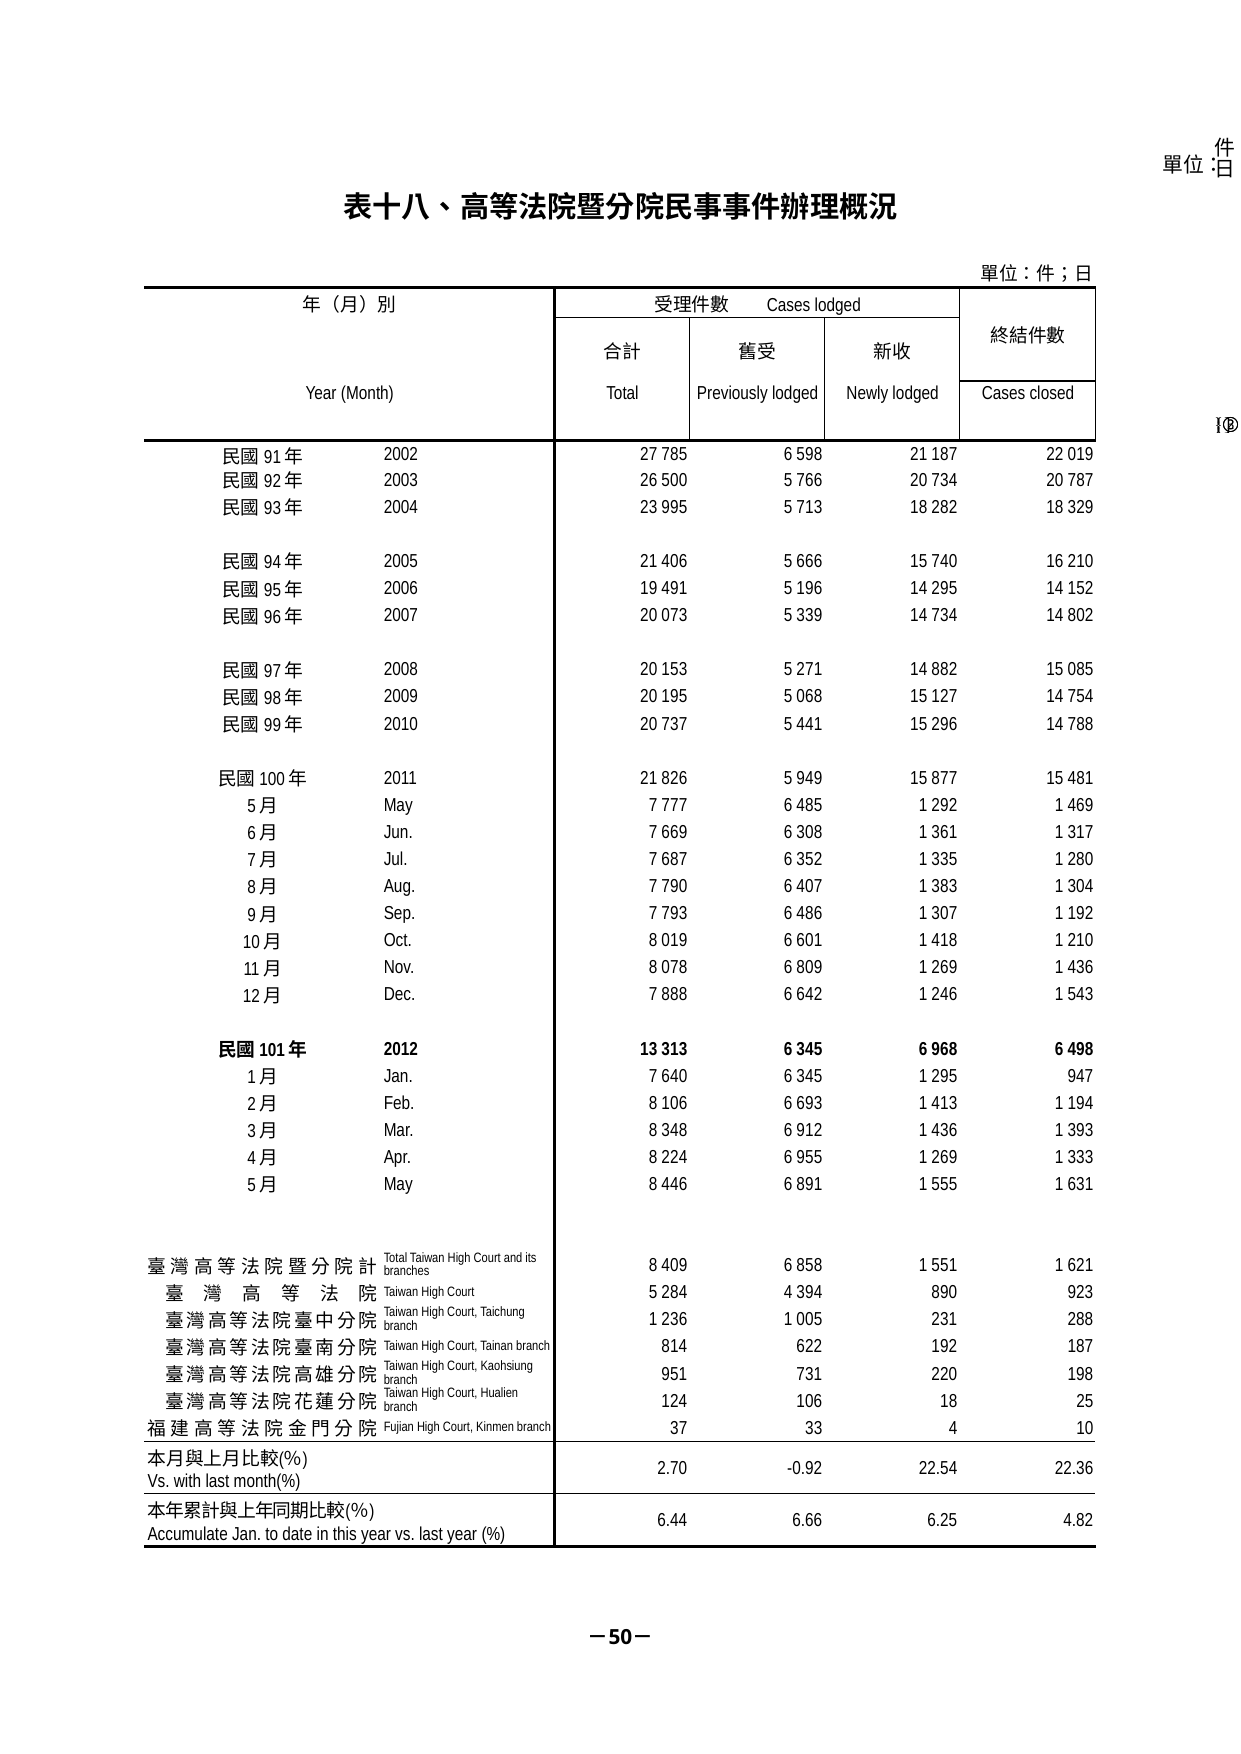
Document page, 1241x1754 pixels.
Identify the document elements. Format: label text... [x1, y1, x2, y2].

table_cell 8 224 [556, 1143, 690, 1170]
table_cell 民國 93年 [144, 493, 381, 520]
table_cell 22 019 [960, 442, 1096, 466]
table_cell 1 555 [825, 1170, 960, 1197]
table_cell 5 766 [690, 466, 825, 493]
table_cell 1 269 [825, 1143, 960, 1170]
table_cell 民國 91年 [144, 442, 381, 466]
table_cell 106 [690, 1387, 825, 1414]
table_cell [690, 737, 825, 764]
table_cell 6 498 [960, 1035, 1096, 1062]
table_cell 1 317 [960, 818, 1096, 845]
table_cell 124 [556, 1387, 690, 1414]
table_cell 5 271 [690, 656, 825, 683]
table_cell 8 106 [556, 1089, 690, 1116]
table_cell 7 888 [556, 981, 690, 1008]
text 單位：件；日 [148, 259, 1092, 286]
table_cell [960, 520, 1096, 547]
table_cell [825, 520, 960, 547]
table_cell 7 790 [556, 872, 690, 899]
table_cell 5 441 [690, 710, 825, 737]
table_cell 舊受 [690, 318, 824, 380]
table_cell 1 192 [960, 899, 1096, 926]
table_cell 14 882 [825, 656, 960, 683]
table_cell 8 019 [556, 926, 690, 953]
table_cell 福建高等法院金門分院 [144, 1414, 381, 1441]
table_cell Jun. [381, 818, 553, 845]
table_cell 臺灣高等法院 [144, 1279, 381, 1306]
table_cell [556, 1008, 690, 1035]
table_cell 8月 [144, 872, 381, 899]
table_cell 7月 [144, 845, 381, 872]
table_cell 192 [825, 1333, 960, 1360]
table_cell 臺灣高等法院臺南分院 [144, 1333, 381, 1360]
table_cell 6 345 [690, 1062, 825, 1089]
table_header 年（月）別 [1215, 410, 1240, 433]
table_cell 2012 [381, 1035, 553, 1062]
table_cell 民國101年 [144, 1035, 381, 1062]
table_cell 890 [825, 1279, 960, 1306]
table_cell 4.82 [960, 1493, 1096, 1545]
table_cell [381, 629, 553, 656]
table_cell May [381, 791, 553, 818]
table_cell 22.54 [825, 1442, 960, 1493]
table_cell 民國 96年 [144, 601, 381, 628]
table_cell 1 436 [960, 954, 1096, 981]
table_cell 20 787 [960, 466, 1096, 493]
table_cell [690, 520, 825, 547]
table_cell 2009 [381, 683, 553, 710]
table_cell 21 826 [556, 764, 690, 791]
table_cell 民國 98年 [144, 683, 381, 710]
table_cell 18 [825, 1387, 960, 1414]
table_cell 1 361 [825, 818, 960, 845]
table_cell 15 127 [825, 683, 960, 710]
table_cell 6 858 [690, 1251, 825, 1278]
table_cell 民國 94年 [144, 547, 381, 574]
table_cell [144, 1197, 381, 1224]
table_cell [825, 629, 960, 656]
table_cell 947 [960, 1062, 1096, 1089]
table_cell 5 068 [690, 683, 825, 710]
table_cell 6 693 [690, 1089, 825, 1116]
table_cell Taiwan High Court, Tainan branch [381, 1333, 553, 1360]
table_cell Apr. [381, 1143, 553, 1170]
table_cell [960, 1008, 1096, 1035]
table_cell 814 [556, 1333, 690, 1360]
table_cell 6 601 [690, 926, 825, 953]
table_cell 15 481 [960, 764, 1096, 791]
table_cell 8 446 [556, 1170, 690, 1197]
table_cell Dec. [381, 981, 553, 1008]
table_cell 10 [960, 1414, 1096, 1441]
table_cell 15 296 [825, 710, 960, 737]
table_cell 2011 [381, 764, 553, 791]
table_cell 15 877 [825, 764, 960, 791]
table_cell [144, 1008, 381, 1035]
table_cell 5 666 [690, 547, 825, 574]
table_cell 本月與上月比較(％) Vs. with last month(%) [144, 1442, 553, 1493]
table_cell 13 313 [556, 1035, 690, 1062]
table_cell 6 308 [690, 818, 825, 845]
table_cell 15 740 [825, 547, 960, 574]
table_cell 6 598 [690, 442, 825, 466]
table_cell 3月 [144, 1116, 381, 1143]
table_cell 6 809 [690, 954, 825, 981]
table_cell 288 [960, 1306, 1096, 1333]
table_cell 11月 [144, 954, 381, 981]
table_cell [960, 737, 1096, 764]
table_cell Total [556, 380, 689, 439]
table_cell 7 777 [556, 791, 690, 818]
table_cell 1 307 [825, 899, 960, 926]
table_cell 25 [960, 1387, 1096, 1414]
table_header 終結件數 [960, 289, 1095, 380]
table_cell 民國 92年 [144, 466, 381, 493]
table_cell 7 793 [556, 899, 690, 926]
table_cell [825, 1008, 960, 1035]
table_cell 14 754 [960, 683, 1096, 710]
table_cell Year (Month) [144, 380, 553, 439]
table_cell [381, 1197, 553, 1224]
table_cell 20 737 [556, 710, 690, 737]
table_cell 9月 [144, 899, 381, 926]
table_cell 5 196 [690, 574, 825, 601]
text 件日 [1212, 137, 1240, 180]
table_cell 21 187 [825, 442, 960, 466]
table_cell Newly lodged [825, 380, 959, 439]
table_cell 12月 [144, 981, 381, 1008]
table_cell 231 [825, 1306, 960, 1333]
table_cell 臺灣高等法院高雄分院 [144, 1360, 381, 1387]
table_cell 198 [960, 1360, 1096, 1387]
table_cell 7 640 [556, 1062, 690, 1089]
table_cell 187 [960, 1333, 1096, 1360]
table_cell May [381, 1170, 553, 1197]
table_cell 6 345 [690, 1035, 825, 1062]
table_cell [690, 629, 825, 656]
table_cell [381, 1008, 553, 1035]
table_cell 臺灣高等法院花蓮分院 [144, 1387, 381, 1414]
table_cell 1 631 [960, 1170, 1096, 1197]
table_cell 1 295 [825, 1062, 960, 1089]
table_cell 1 621 [960, 1251, 1096, 1278]
table_cell 14 734 [825, 601, 960, 628]
text [1162, 173, 1240, 181]
table_cell [690, 1197, 825, 1224]
table_cell Oct. [381, 926, 553, 953]
text 表十八、高等法院暨分院民事事件辦理概況 [148, 183, 1092, 225]
table_cell [556, 1197, 690, 1224]
table_cell 33 [690, 1414, 825, 1441]
table_cell 23 995 [556, 493, 690, 520]
table_cell 1 543 [960, 981, 1096, 1008]
table_cell 37 [556, 1414, 690, 1441]
table_cell 1 436 [825, 1116, 960, 1143]
table_cell 10月 [144, 926, 381, 953]
table_cell 1 280 [960, 845, 1096, 872]
table_cell 14 295 [825, 574, 960, 601]
table_cell 1 236 [556, 1306, 690, 1333]
table_cell 1 292 [825, 791, 960, 818]
table_cell [381, 520, 553, 547]
table_cell 20 073 [556, 601, 690, 628]
table_cell [381, 1224, 553, 1251]
table_cell 4月 [144, 1143, 381, 1170]
table_cell 15 085 [960, 656, 1096, 683]
table_cell 20 195 [556, 683, 690, 710]
table_cell 6 891 [690, 1170, 825, 1197]
table_cell 7 669 [556, 818, 690, 845]
table_cell 1 304 [960, 872, 1096, 899]
table_cell 6 485 [690, 791, 825, 818]
table_header 年（月）別 [144, 289, 553, 380]
table_cell 6 486 [690, 899, 825, 926]
table_cell 220 [825, 1360, 960, 1387]
table_cell 6.44 [556, 1494, 690, 1545]
table_cell 4 [825, 1414, 960, 1441]
table_cell 27 785 [556, 442, 690, 466]
table_cell 2008 [381, 656, 553, 683]
table_cell 民國 97年 [144, 656, 381, 683]
table_cell 14 802 [960, 601, 1096, 628]
table_cell 6 912 [690, 1116, 825, 1143]
table_cell 2007 [381, 601, 553, 628]
table_cell Taiwan High Court, Taichung branch [381, 1306, 553, 1333]
table_cell 2.70 [556, 1442, 690, 1493]
table_cell Taiwan High Court, Hualien branch [381, 1387, 553, 1414]
table_cell 民國 99年 [144, 710, 381, 737]
table_cell 新收 [825, 318, 959, 380]
table_cell Previously lodged [690, 380, 824, 439]
table_cell 22.36 [960, 1441, 1096, 1493]
table_cell 731 [690, 1360, 825, 1387]
table_cell 18 282 [825, 493, 960, 520]
table_cell 2003 [381, 466, 553, 493]
table_cell Jan. [381, 1062, 553, 1089]
table_cell 6.25 [825, 1494, 960, 1545]
table_cell 6.66 [690, 1494, 825, 1545]
table_cell -0.92 [690, 1442, 825, 1493]
table_cell 14 788 [960, 710, 1096, 737]
table_cell 2月 [144, 1089, 381, 1116]
table_cell 2010 [381, 710, 553, 737]
table_cell 1 413 [825, 1089, 960, 1116]
table_cell 民國 95年 [144, 574, 381, 601]
table_cell 20 153 [556, 656, 690, 683]
table_cell Feb. [381, 1089, 553, 1116]
table_cell [144, 737, 381, 764]
table_cell 21 406 [556, 547, 690, 574]
table_cell 6 642 [690, 981, 825, 1008]
table_cell 5 949 [690, 764, 825, 791]
table_cell Mar. [381, 1116, 553, 1143]
table_cell [690, 1008, 825, 1035]
table_cell 622 [690, 1333, 825, 1360]
table_cell Sep. [381, 899, 553, 926]
table_cell 合計 [556, 318, 689, 380]
table_cell 1 269 [825, 954, 960, 981]
table_cell 4 394 [690, 1279, 825, 1306]
table_cell 5 713 [690, 493, 825, 520]
table_cell [144, 629, 381, 656]
table_cell 8 409 [556, 1251, 690, 1278]
table_cell 1 418 [825, 926, 960, 953]
table_cell 臺灣高等法院臺中分院 [144, 1306, 381, 1333]
table_cell [556, 1224, 690, 1251]
table_cell 26 500 [556, 466, 690, 493]
table_cell [556, 520, 690, 547]
table_cell 1 469 [960, 791, 1096, 818]
table_cell [960, 1224, 1096, 1251]
table_cell 2002 [381, 442, 553, 466]
table_cell Nov. [381, 954, 553, 981]
table_cell 本年累計與上年同期比較(％) Accumulate Jan. to date in this year vs. last year (%) [144, 1494, 553, 1545]
table_cell 5月 [144, 1170, 381, 1197]
table_cell 1 383 [825, 872, 960, 899]
table_cell Taiwan High Court [381, 1279, 553, 1306]
table_cell 6 968 [825, 1035, 960, 1062]
table_cell 6 352 [690, 845, 825, 872]
table_cell [960, 1197, 1096, 1224]
table_cell [556, 629, 690, 656]
table_cell [556, 737, 690, 764]
table_cell Jul. [381, 845, 553, 872]
table_cell [144, 1224, 381, 1251]
table_cell Fujian High Court, Kinmen branch [381, 1414, 553, 1441]
table_cell 民國100年 [144, 764, 381, 791]
table_cell 1 551 [825, 1251, 960, 1278]
table_cell 1 335 [825, 845, 960, 872]
table_cell 6 955 [690, 1143, 825, 1170]
table_cell Cases closed [960, 382, 1095, 439]
table_cell 2006 [381, 574, 553, 601]
table_cell 臺灣高等法院暨分院計 [144, 1251, 381, 1278]
table_cell [381, 737, 553, 764]
table_cell 8 348 [556, 1116, 690, 1143]
table_cell Total Taiwan High Court and its branches [381, 1251, 553, 1278]
table_cell 14 152 [960, 574, 1096, 601]
table_cell 5 284 [556, 1279, 690, 1306]
table_cell 2004 [381, 493, 553, 520]
table_cell 6月 [144, 818, 381, 845]
table_cell 5 339 [690, 601, 825, 628]
table_cell [144, 520, 381, 547]
table_cell 6 407 [690, 872, 825, 899]
table_cell 20 734 [825, 466, 960, 493]
table_cell 7 687 [556, 845, 690, 872]
table_cell [825, 1224, 960, 1251]
text 單位： [1162, 148, 1212, 173]
table_cell 2005 [381, 547, 553, 574]
table_cell 19 491 [556, 574, 690, 601]
table_cell [960, 629, 1096, 656]
table_cell 1 210 [960, 926, 1096, 953]
table_cell 18 329 [960, 493, 1096, 520]
table_cell 1月 [144, 1062, 381, 1089]
table_cell [825, 737, 960, 764]
table_cell 1 246 [825, 981, 960, 1008]
table_cell 1 393 [960, 1116, 1096, 1143]
table_cell 1 333 [960, 1143, 1096, 1170]
table_cell Aug. [381, 872, 553, 899]
table_cell 923 [960, 1279, 1096, 1306]
table_cell 16 210 [960, 547, 1096, 574]
table_cell [825, 1197, 960, 1224]
table_cell [690, 1224, 825, 1251]
table_cell 8 078 [556, 954, 690, 981]
table_cell Taiwan High Court, Kaohsiung branch [381, 1360, 553, 1387]
table_header 受理件數 Cases lodged [556, 289, 959, 317]
table_cell 5月 [144, 791, 381, 818]
table_cell 1 194 [960, 1089, 1096, 1116]
table_cell 1 005 [690, 1306, 825, 1333]
table_cell 951 [556, 1360, 690, 1387]
